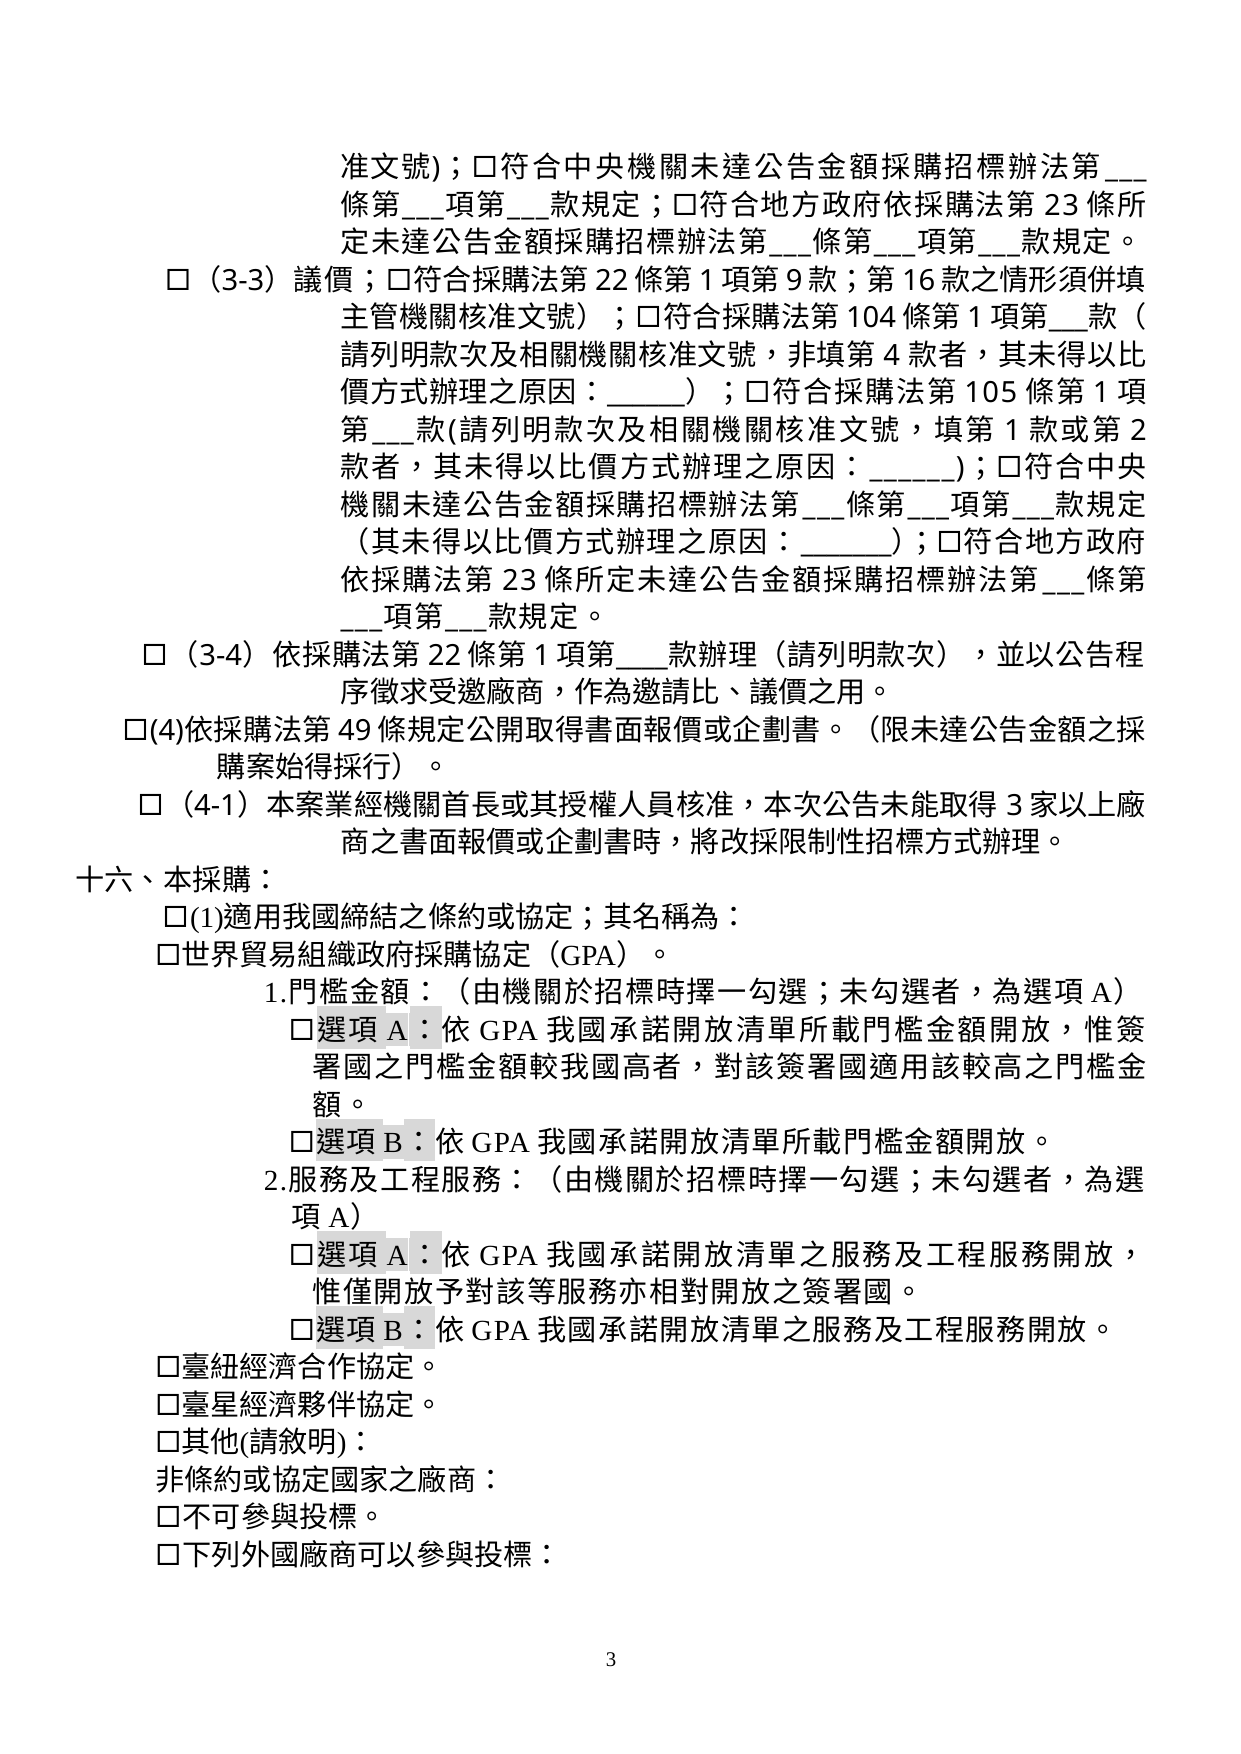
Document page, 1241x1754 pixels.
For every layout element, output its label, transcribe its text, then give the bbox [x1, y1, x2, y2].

text 其他(請敘明)： [75, 1423, 1147, 1460]
text （4-1）本案業經機關首長或其授權人員核准，本次公告未能取得3家以上廠商之書面報價或企劃書時，將改採限制性招標方式辦理。 [75, 785, 1147, 860]
text 不可參與投標。 [75, 1498, 1147, 1535]
text 准文號)；符合中央機關未達公告金額採購招標辦法第___條第___項第___款規定；符合地方政府依採購法第23條所定未達公告金額採購招標辦法第___條第___項第___款規定。 [134, 148, 1147, 260]
text 世界貿易組織政府採購協定（GPA）。 [75, 935, 1147, 973]
text 選項A：依GPA我國承諾開放清單所載門檻金額開放，惟簽署國之門檻金額較我國高者，對該簽署國適用該較高之門檻金額。 [289, 1010, 1147, 1123]
text (1)適用我國締結之條約或協定；其名稱為： [162, 898, 1147, 935]
text 臺紐經濟合作協定。 [75, 1348, 1147, 1385]
list 本採購： [75, 860, 1147, 898]
text 2.服務及工程服務：（由機關於招標時擇一勾選；未勾選者，為選項A） [264, 1160, 1147, 1235]
text 選項A：依GPA我國承諾開放清單之服務及工程服務開放，惟僅開放予對該等服務亦相對開放之簽署國。 [289, 1235, 1147, 1310]
text （3-3）議價；符合採購法第22條第1項第9款；第16款之情形須併填主管機關核准文號）；符合採購法第104條第1項第___款（請列明款次及相關機關核准文號，非填第4 款者，其未得以比價方式辦理之原因：______）；符合採購法第105條第1項第___款(請列明款次及相關機關核准文號，填第1款或第2款者，其未得以比價方式辦理之原因：______)；符合中央機關未達公告金額採購招標辦法第___條第___項第___款規定（其未得以比價方式辦理之原因：_______）；符合地方政府依採購法第23條所定未達公告金額採購招標辦法第___條第___項第___款規定。 [134, 260, 1147, 635]
text 1.門檻金額：（由機關於招標時擇一勾選；未勾選者，為選項A） [264, 973, 1147, 1010]
text 選項B：依GPA我國承諾開放清單所載門檻金額開放。 [289, 1123, 1147, 1160]
text 選項B：依GPA我國承諾開放清單之服務及工程服務開放。 [289, 1310, 1147, 1348]
text 非條約或協定國家之廠商： [75, 1460, 1147, 1498]
text 臺星經濟夥伴協定。 [75, 1385, 1147, 1423]
text (4)依採購法第49條規定公開取得書面報價或企劃書。（限未達公告金額之採購案始得採行）。 [75, 710, 1147, 785]
text 下列外國廠商可以參與投標： [75, 1535, 1147, 1573]
text （3-4）依採購法第22條第1項第____款辦理（請列明款次），並以公告程序徵求受邀廠商，作為邀請比、議價之用。 [75, 635, 1147, 710]
